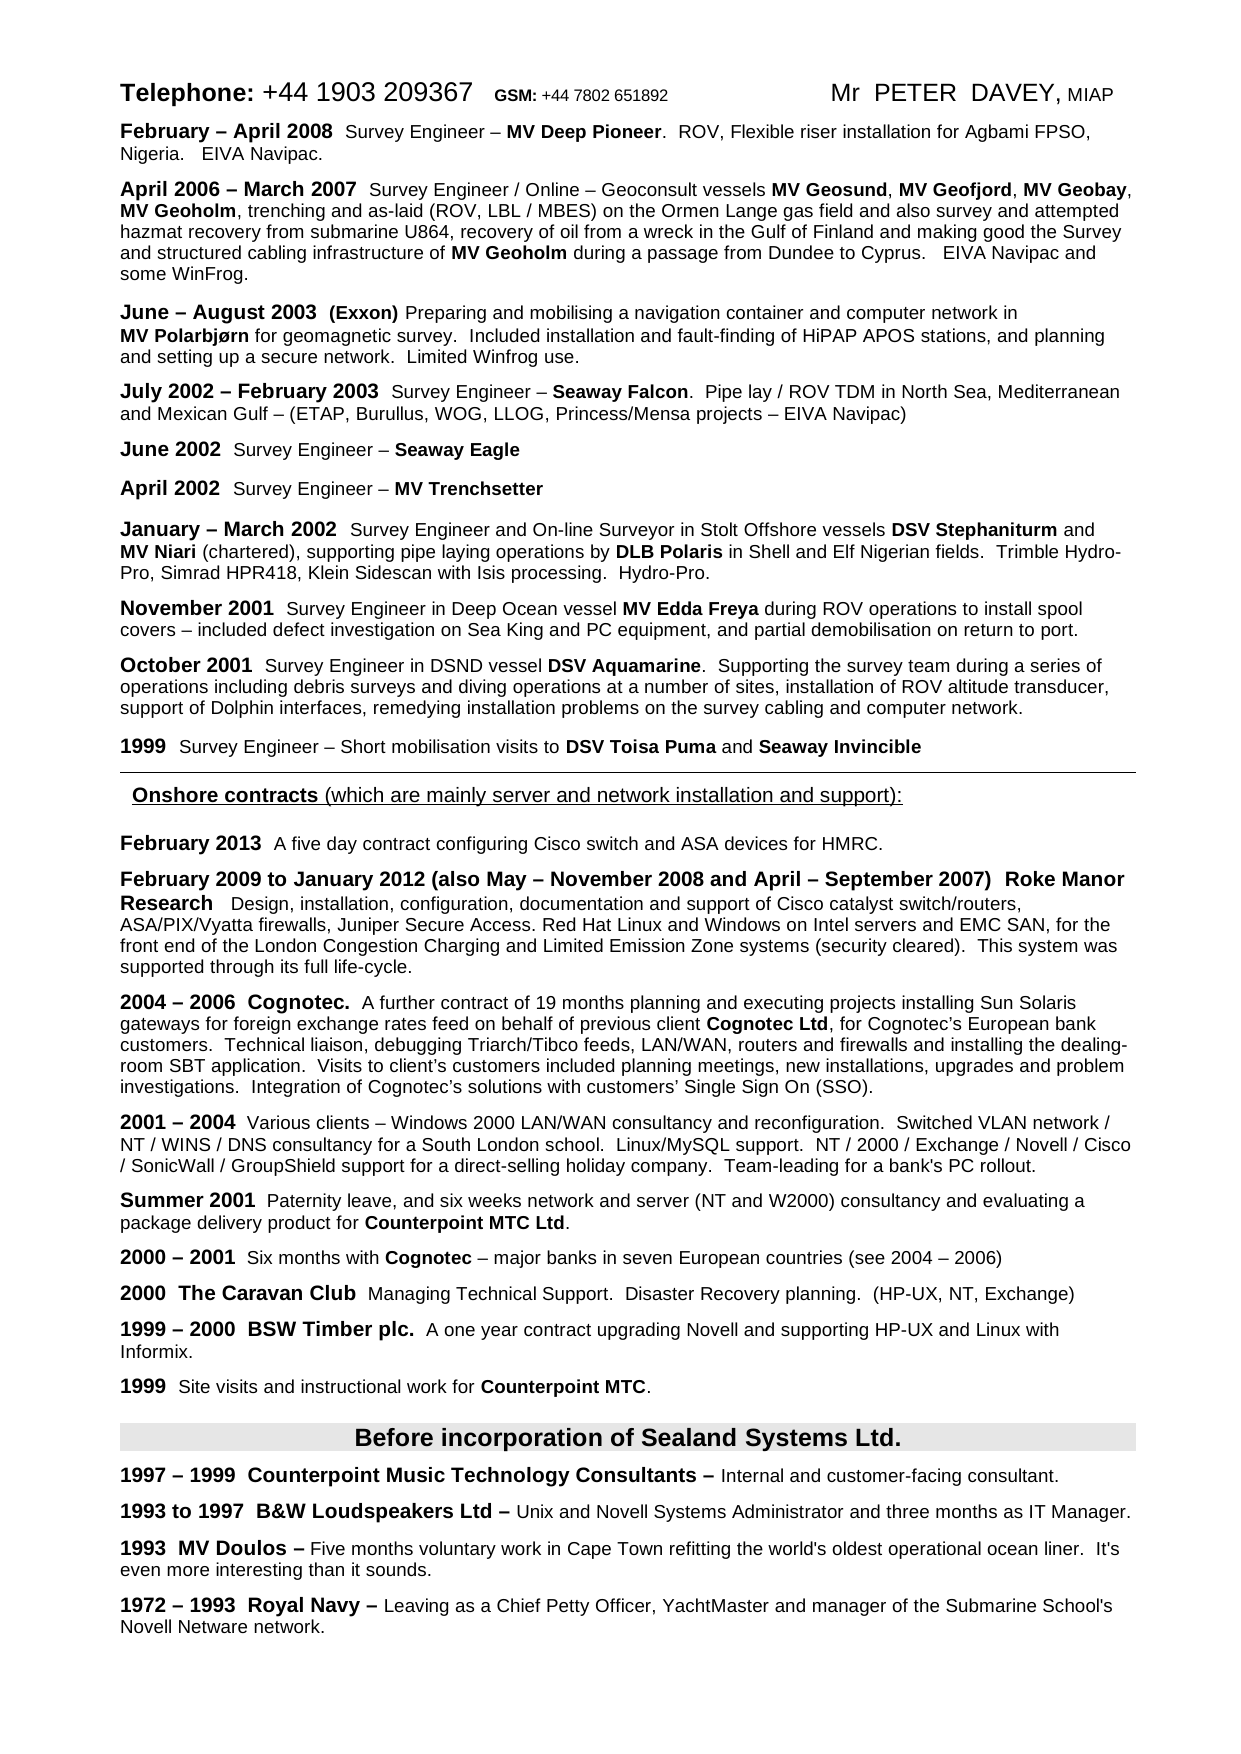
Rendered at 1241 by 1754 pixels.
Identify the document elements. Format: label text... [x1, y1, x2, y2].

text April 2006 – March 2007 Survey Engineer / Online – Geoconsult vessels MV Geosund, MV Geofjord, MV Geobay, MV Geoholm, trenching and as-laid (ROV, LBL / MBES) on the Ormen Lange gas field and also survey and attempted hazmat recovery from submarine U864, recovery of oil from a wreck in the Gulf of Finland and making good the Survey and structured cabling infrastructure of MV Geoholm during a passage from Dundee to Cyprus. EIVA Navipac and some WinFrog. [120, 177, 1136, 285]
text February 2009 to January 2012 (also May – November 2008 and April – September 2007) Roke Manor Research Design, installation, configuration, documentation and support of Cisco catalyst switch/routers, ASA/PIX/Vyatta firewalls, Juniper Secure Access. Red Hat Linux and Windows on Intel servers and EMC SAN, for the front end of the London Congestion Charging and Limited Emission Zone systems (security cleared). This system was supported through its full life-cycle. [120, 868, 1136, 978]
text Summer 2001 Paternity leave, and six weeks network and server (NT and W2000) consultancy and evaluating a package delivery product for Counterpoint MTC Ltd. [120, 1189, 1136, 1233]
text 2000 – 2001 Six months with Cognotec – major banks in seven European countries (see 2004 – 2006) [120, 1246, 1136, 1269]
text February – April 2008 Survey Engineer – MV Deep Pioneer. ROV, Flexible riser installation for Agbami FPSO, Nigeria. EIVA Navipac. [120, 120, 1136, 164]
text February 2013 A five day contract configuring Cisco switch and ASA devices for HMRC. [120, 832, 1136, 855]
text 1997 – 1999 Counterpoint Music Technology Consultants – Internal and customer-facing consultant. [120, 1464, 1136, 1487]
text 2000 The Caravan Club Managing Technical Support. Disaster Recovery planning. (HP-UX, NT, Exchange) [120, 1282, 1136, 1305]
text 2001 – 2004 Various clients – Windows 2000 LAN/WAN consultancy and reconfiguration. Switched VLAN network / NT / WINS / DNS consultancy for a South London school. Linux/MySQL support. NT / 2000 / Exchange / Novell / Cisco / SonicWall / GroupShield support for a direct-selling holiday company. Team-leading for a bank's PC rollout. [120, 1111, 1136, 1176]
text Onshore contracts (which are mainly server and network installation and support): [120, 773, 1136, 819]
text June 2002 Survey Engineer – Seaway Eagle [120, 437, 1136, 461]
text November 2001 Survey Engineer in Deep Ocean vessel MV Edda Freya during ROV operations to install spool covers – included defect investigation on Sea King and PC equipment, and partial demobilisation on return to port. [120, 596, 1136, 641]
text October 2001 Survey Engineer in DSND vessel DSV Aquamarine. Supporting the survey team during a series of operations including debris surveys and diving operations at a number of sites, installation of ROV altitude transducer, support of Dolphin interfaces, remedying installation problems on the survey cabling and computer network. [120, 653, 1136, 719]
text 1993 to 1997 B&W Loudspeakers Ltd – Unix and Novell Systems Administrator and three months as IT Manager. [120, 1500, 1136, 1523]
text 1999 Survey Engineer – Short mobilisation visits to DSV Toisa Puma and Seaway Invincible [120, 731, 1136, 759]
text July 2002 – February 2003 Survey Engineer – Seaway Falcon. Pipe lay / ROV TDM in North Sea, Mediterranean and Mexican Gulf – (ETAP, Burullus, WOG, LLOG, Princess/Mensa projects – EIVA Navipac) [120, 380, 1136, 424]
text 1993 MV Doulos – Five months voluntary work in Cape Town refitting the world's oldest operational ocean liner. It's even more interesting than it sounds. [120, 1536, 1136, 1581]
text April 2002 Survey Engineer – MV Trenchsetter [120, 473, 1136, 501]
text 1999 Site visits and instructional work for Counterpoint MTC. [120, 1375, 1136, 1398]
subtitle Before incorporation of Sealand Systems Ltd. [120, 1423, 1136, 1451]
text June – August 2003 (Exxon) Preparing and mobilising a navigation container and computer network in MV Polarbjørn for geomagnetic survey. Included installation and fault-finding of HiPAP APOS stations, and planning and setting up a secure network. Limited Winfrog use. [120, 297, 1136, 367]
text 1972 – 1993 Royal Navy – Leaving as a Chief Petty Officer, YachtMaster and manager of the Submarine School's Novell Netware network. [120, 1593, 1136, 1638]
text 2004 – 2006 Cognotec. A further contract of 19 months planning and executing projects installing Sun Solaris gateways for foreign exchange rates feed on behalf of previous client Cognotec Ltd, for Cognotec’s European bank customers. Technical liaison, debugging Triarch/Tibco feeds, LAN/WAN, routers and firewalls and installing the dealing-room SBT application. Visits to client’s customers included planning meetings, new installations, upgrades and problem investigations. Integration of Cognotec’s solutions with customers’ Single Sign On (SSO). [120, 990, 1136, 1098]
text 1999 – 2000 BSW Timber plc. A one year contract upgrading Novell and supporting HP-UX and Linux with Informix. [120, 1318, 1136, 1362]
text January – March 2002 Survey Engineer and On-line Surveyor in Stolt Offshore vessels DSV Stephaniturm and MV Niari (chartered), supporting pipe laying operations by DLB Polaris in Shell and Elf Nigerian fields. Trimble Hydro-Pro, Simrad HPR418, Klein Sidescan with Isis processing. Hydro-Pro. [120, 513, 1136, 584]
